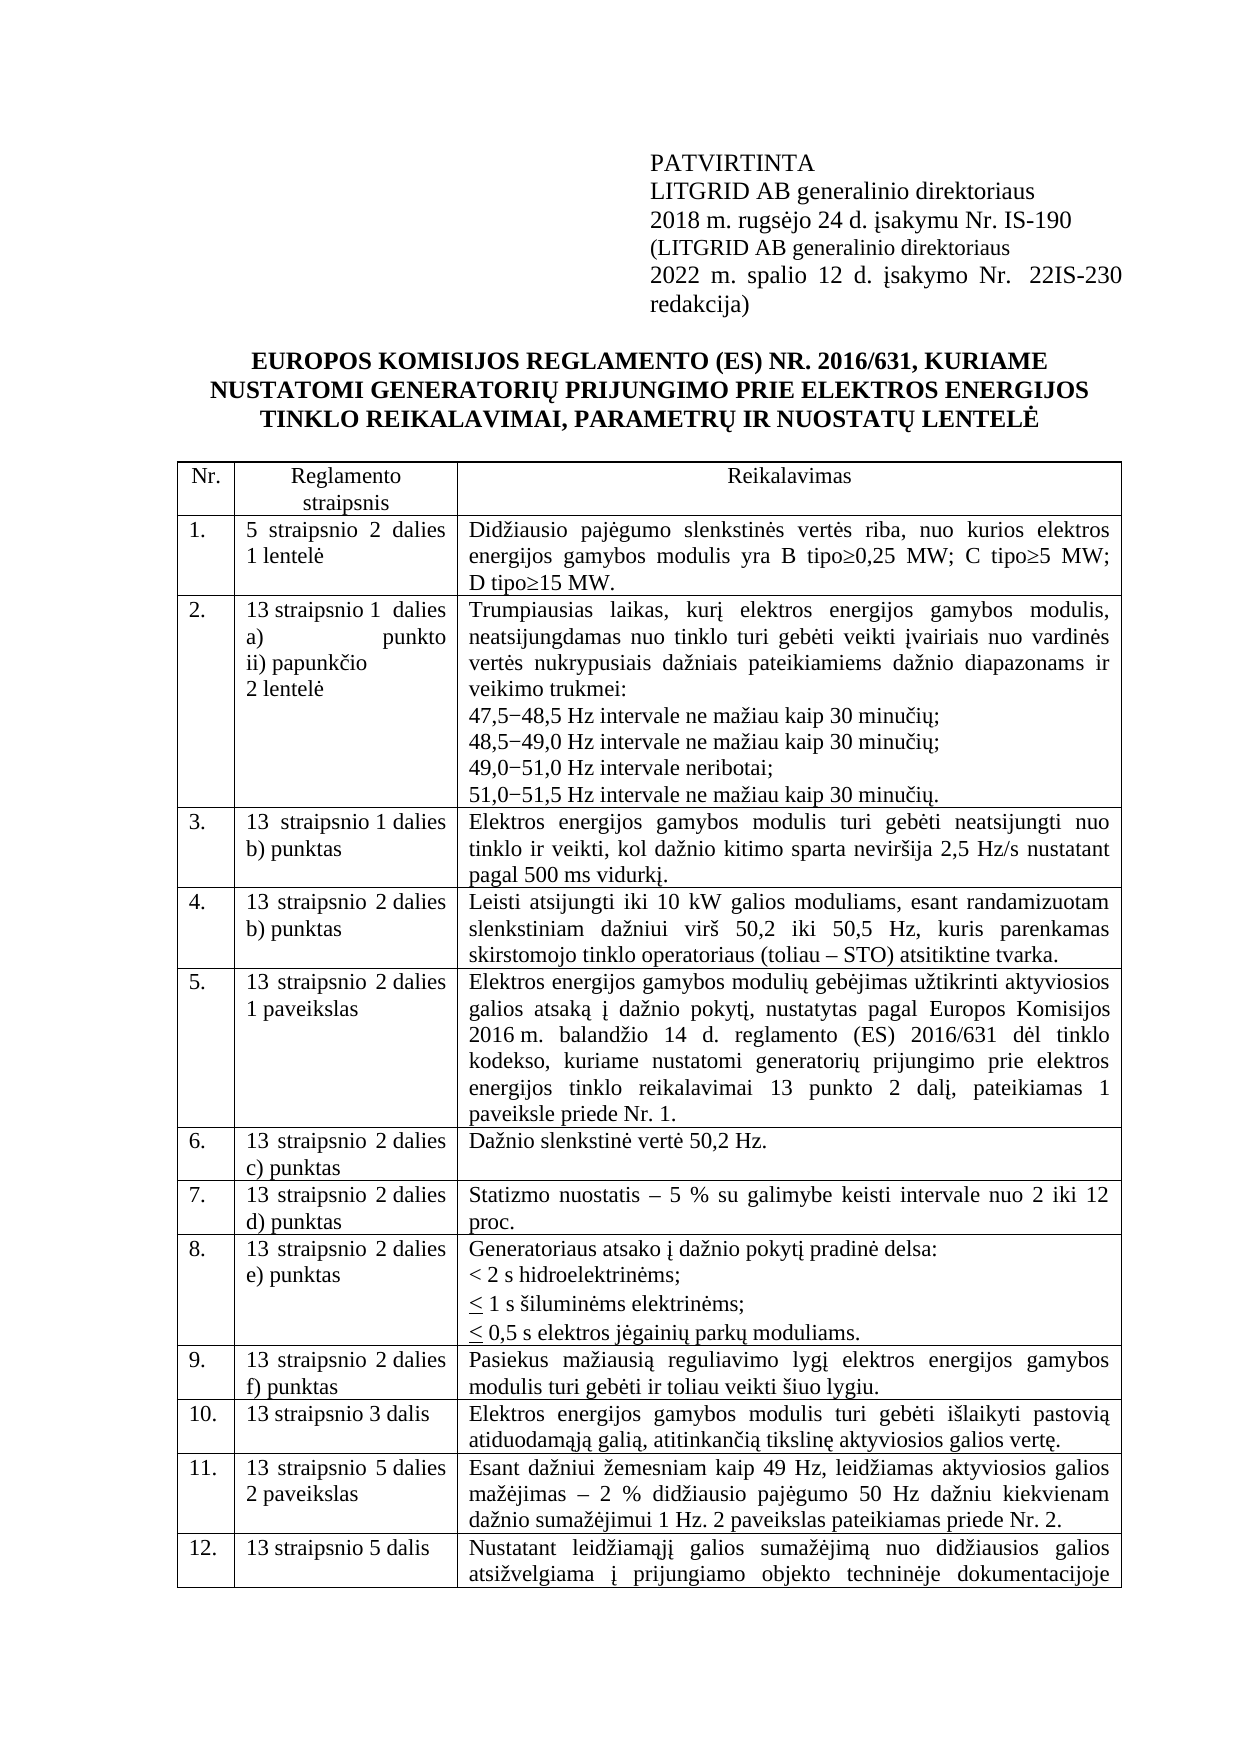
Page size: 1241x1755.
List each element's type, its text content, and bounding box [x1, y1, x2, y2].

table_cell 12. [178, 1534, 234, 1587]
table_cell 11. [178, 1454, 234, 1533]
table_cell Leisti atsijungti iki 10 kW galios moduliams, esant randamizuotam slenkstiniam dažniui virš 50,2 iki 50,5 Hz, kuris parenkamas skirstomojo tinklo operatoriaus (toliau – STO) atsitiktine tvarka. [458, 888, 1121, 967]
table_cell 13 straipsnio 2 dalies e) punktas [235, 1235, 457, 1345]
table_cell Nustatant leidžiamąjį galios sumažėjimą nuo didžiausios galios atsižvelgiama į prijungiamo objekto techninėje dokumentacijoje [458, 1534, 1121, 1587]
table_cell 1. [178, 516, 234, 595]
table_cell 5 straipsnio 2 dalies 1 lentelė [235, 516, 457, 595]
table_cell 10. [178, 1400, 234, 1453]
table_cell 13 straipsnio 3 dalis [235, 1400, 457, 1453]
table_cell 13 straipsnio 2 dalies c) punktas [235, 1128, 457, 1180]
table_cell 6. [178, 1128, 234, 1180]
table_cell 9. [178, 1346, 234, 1399]
text 2018 m. rugsėjo 24 d. įsakymu Nr. IS-190 [650, 205, 1122, 234]
table_cell Didžiausio pajėgumo slenkstinės vertės riba, nuo kurios elektros energijos gamybos modulis yra B tipo≥0,25 MW; C tipo≥5 MW; D tipo≥15 MW. [458, 516, 1121, 595]
text (LITGRID AB generalinio direktoriaus [650, 234, 1122, 260]
table_header Nr. [178, 463, 234, 515]
table_cell Dažnio slenkstinė vertė 50,2 Hz. [458, 1128, 1121, 1180]
table_cell 13 straipsnio 2 dalies 1 paveikslas [235, 969, 457, 1127]
table_cell Elektros energijos gamybos modulis turi gebėti neatsijungti nuo tinklo ir veikti, kol dažnio kitimo sparta neviršija 2,5 Hz/s nustatant pagal 500 ms vidurkį. [458, 808, 1121, 887]
text 2022 m. spalio 12 d. įsakymo Nr. 22IS-230 redakcija) [650, 260, 1122, 318]
table_cell 3. [178, 808, 234, 887]
table_cell Trumpiausias laikas, kurį elektros energijos gamybos modulis, neatsijungdamas nuo tinklo turi gebėti veikti įvairiais nuo vardinės vertės nukrypusiais dažniais pateikiamiems dažnio diapazonams ir veikimo trukmei: 47,5−48,5 Hz intervale ne mažiau kaip 30 minučių; 48,5−49,0 Hz intervale ne mažiau kaip 30 minučių; 49,0−51,0 Hz intervale neribotai; 51,0−51,5 Hz intervale ne mažiau kaip 30 minučių. [458, 596, 1121, 807]
table_cell 13 straipsnio 1 dalies b) punktas [235, 808, 457, 887]
table_cell 8. [178, 1235, 234, 1345]
table_cell Pasiekus mažiausią reguliavimo lygį elektros energijos gamybos modulis turi gebėti ir toliau veikti šiuo lygiu. [458, 1346, 1121, 1399]
table_header Reikalavimas [458, 463, 1121, 515]
table_cell 13 straipsnio 2 dalies d) punktas [235, 1181, 457, 1234]
table_cell 13 straipsnio 5 dalis [235, 1534, 457, 1587]
table_cell 13 straipsnio 5 dalies 2 paveikslas [235, 1454, 457, 1533]
table_cell Esant dažniui žemesniam kaip 49 Hz, leidžiamas aktyviosios galios mažėjimas – 2 % didžiausio pajėgumo 50 Hz dažniu kiekvienam dažnio sumažėjimui 1 Hz. 2 paveikslas pateikiamas priede Nr. 2. [458, 1454, 1121, 1533]
table_cell Elektros energijos gamybos modulių gebėjimas užtikrinti aktyviosios galios atsaką į dažnio pokytį, nustatytas pagal Europos Komisijos 2016 m. balandžio 14 d. reglamento (ES) 2016/631 dėl tinklo kodekso, kuriame nustatomi generatorių prijungimo prie elektros energijos tinklo reikalavimai 13 punkto 2 dalį, pateikiamas 1 paveiksle priede Nr. 1. [458, 969, 1121, 1127]
text PATVIRTINTA [650, 148, 1122, 176]
table_cell Generatoriaus atsako į dažnio pokytį pradinė delsa: < 2 s hidroelektrinėms; < 1 s šiluminėms elektrinėms; < 0,5 s elektros jėgainių parkų moduliams. [458, 1235, 1121, 1345]
text LITGRID AB generalinio direktoriaus [650, 176, 1122, 205]
table_cell 5. [178, 969, 234, 1127]
table_cell 7. [178, 1181, 234, 1234]
table_cell 13 straipsnio 1 dalies a) punkto ii) papunkčio 2 lentelė [235, 596, 457, 807]
table_cell 13 straipsnio 2 dalies f) punktas [235, 1346, 457, 1399]
table_cell 4. [178, 888, 234, 967]
table_cell Elektros energijos gamybos modulis turi gebėti išlaikyti pastovią atiduodamąją galią, atitinkančią tikslinę aktyviosios galios vertę. [458, 1400, 1121, 1453]
table_cell 13 straipsnio 2 dalies b) punktas [235, 888, 457, 967]
table_header Reglamento straipsnis [235, 463, 457, 515]
table_cell 2. [178, 596, 234, 807]
table_cell Statizmo nuostatis – 5 % su galimybe keisti intervale nuo 2 iki 12 proc. [458, 1181, 1121, 1234]
text Europos Komisijos REGLAMENTO (es) NR. 2016/631, KURIame NUSTATOMI GENERATORIŲ PRIJUNGIMO PRIE ELEKTROS ENERGIJOS TINKLO REIKALAVIMai, parametrų ir nuostatų lentelė [177, 346, 1122, 433]
